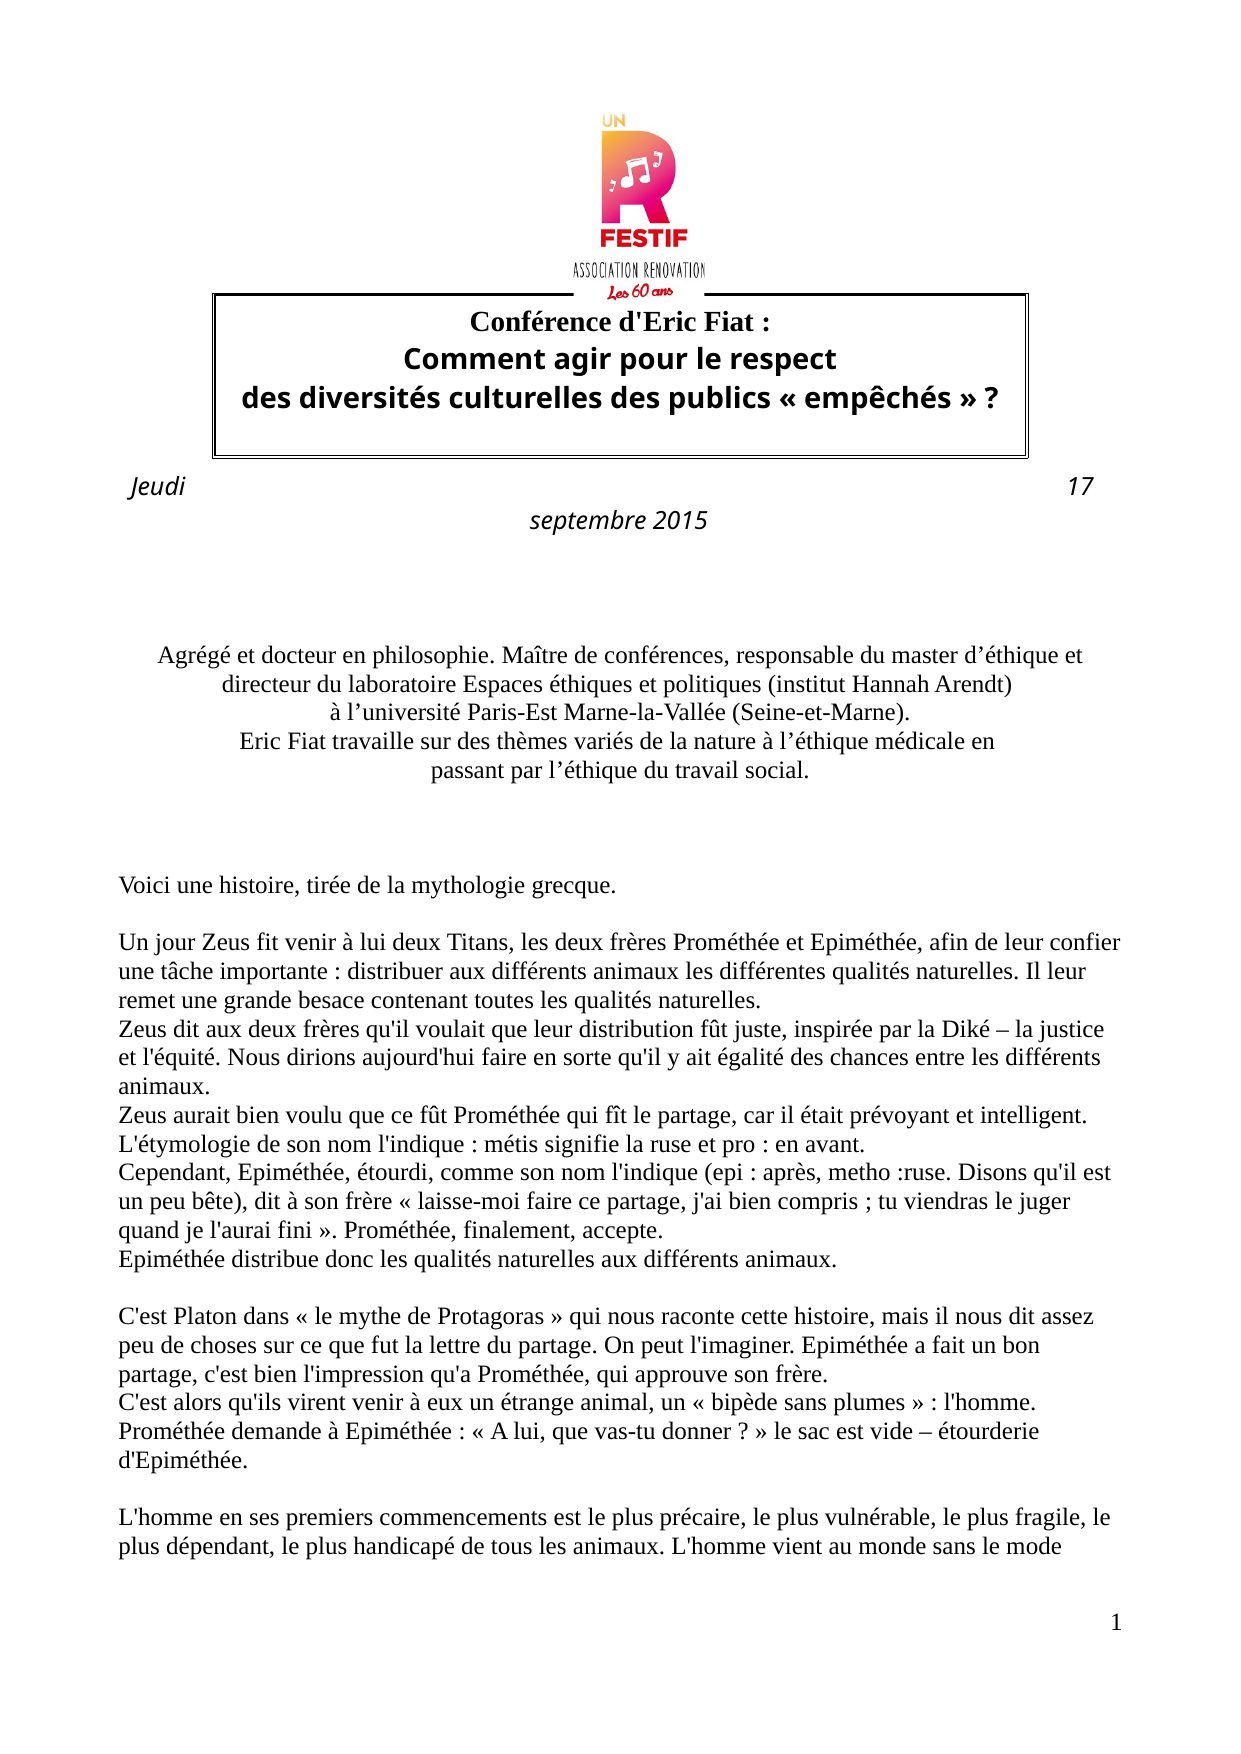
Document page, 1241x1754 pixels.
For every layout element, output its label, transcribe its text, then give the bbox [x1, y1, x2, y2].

text Agrégé et docteur en philosophie. Maître de conférences, responsable du master d’éthique et directeur du laboratoire Espaces éthiques et politiques (institut Hannah Arendt) [118, 640, 1122, 697]
text Prométhée demande à Epiméthée : « A lui, que vas-tu donner ? » le sac est vide – étourderie d'Epiméthée. [118, 1416, 1122, 1474]
subtitle Jeudi 17 septembre 2015 [118, 469, 1122, 537]
text Voici une histoire, tirée de la mythologie grecque. [118, 870, 1122, 899]
text C'est Platon dans « le mythe de Protagoras » qui nous raconte cette histoire, mais il nous dit assez peu de choses sur ce que fut la lettre du partage. On peut l'imaginer. Epiméthée a fait un bon partage, c'est bien l'impression qu'a Prométhée, qui approuve son frère. [118, 1301, 1122, 1387]
text Conférence d'Eric Fiat : [224, 304, 1016, 338]
text Comment agir pour le respect [224, 338, 1016, 378]
text Un jour Zeus fit venir à lui deux Titans, les deux frères Prométhée et Epiméthée, afin de leur confier une tâche importante : distribuer aux différents animaux les différentes qualités naturelles. Il leur remet une grande besace contenant toutes les qualités naturelles. [118, 927, 1122, 1014]
text C'est alors qu'ils virent venir à eux un étrange animal, un « bipède sans plumes » : l'homme. [118, 1387, 1122, 1416]
text des diversités culturelles des publics « empêchés » ? [224, 378, 1016, 417]
text Cependant, Epiméthée, étourdi, comme son nom l'indique (epi : après, metho :ruse. Disons qu'il est un peu bête), dit à son frère « laisse-moi faire ce partage, j'ai bien compris ; tu viendras le juger quand je l'aurai fini ». Prométhée, finalement, accepte. [118, 1157, 1122, 1244]
text Epiméthée distribue donc les qualités naturelles aux différents animaux. [118, 1244, 1122, 1272]
picture [573, 114, 705, 301]
text à l’université Paris-Est Marne-la-Vallée (Seine-et-Marne). [118, 697, 1122, 726]
text passant par l’éthique du travail social. [118, 755, 1122, 784]
text L'homme en ses premiers commencements est le plus précaire, le plus vulnérable, le plus fragile, le plus dépendant, le plus handicapé de tous les animaux. L'homme vient au monde sans le mode [118, 1502, 1122, 1560]
text Zeus aurait bien voulu que ce fût Prométhée qui fît le partage, car il était prévoyant et intelligent. L'étymologie de son nom l'indique : métis signifie la ruse et pro : en avant. [118, 1100, 1122, 1157]
text Zeus dit aux deux frères qu'il voulait que leur distribution fût juste, inspirée par la Diké – la justice et l'équité. Nous dirions aujourd'hui faire en sorte qu'il y ait égalité des chances entre les différents animaux. [118, 1014, 1122, 1100]
text Eric Fiat travaille sur des thèmes variés de la nature à l’éthique médicale en [118, 726, 1122, 755]
